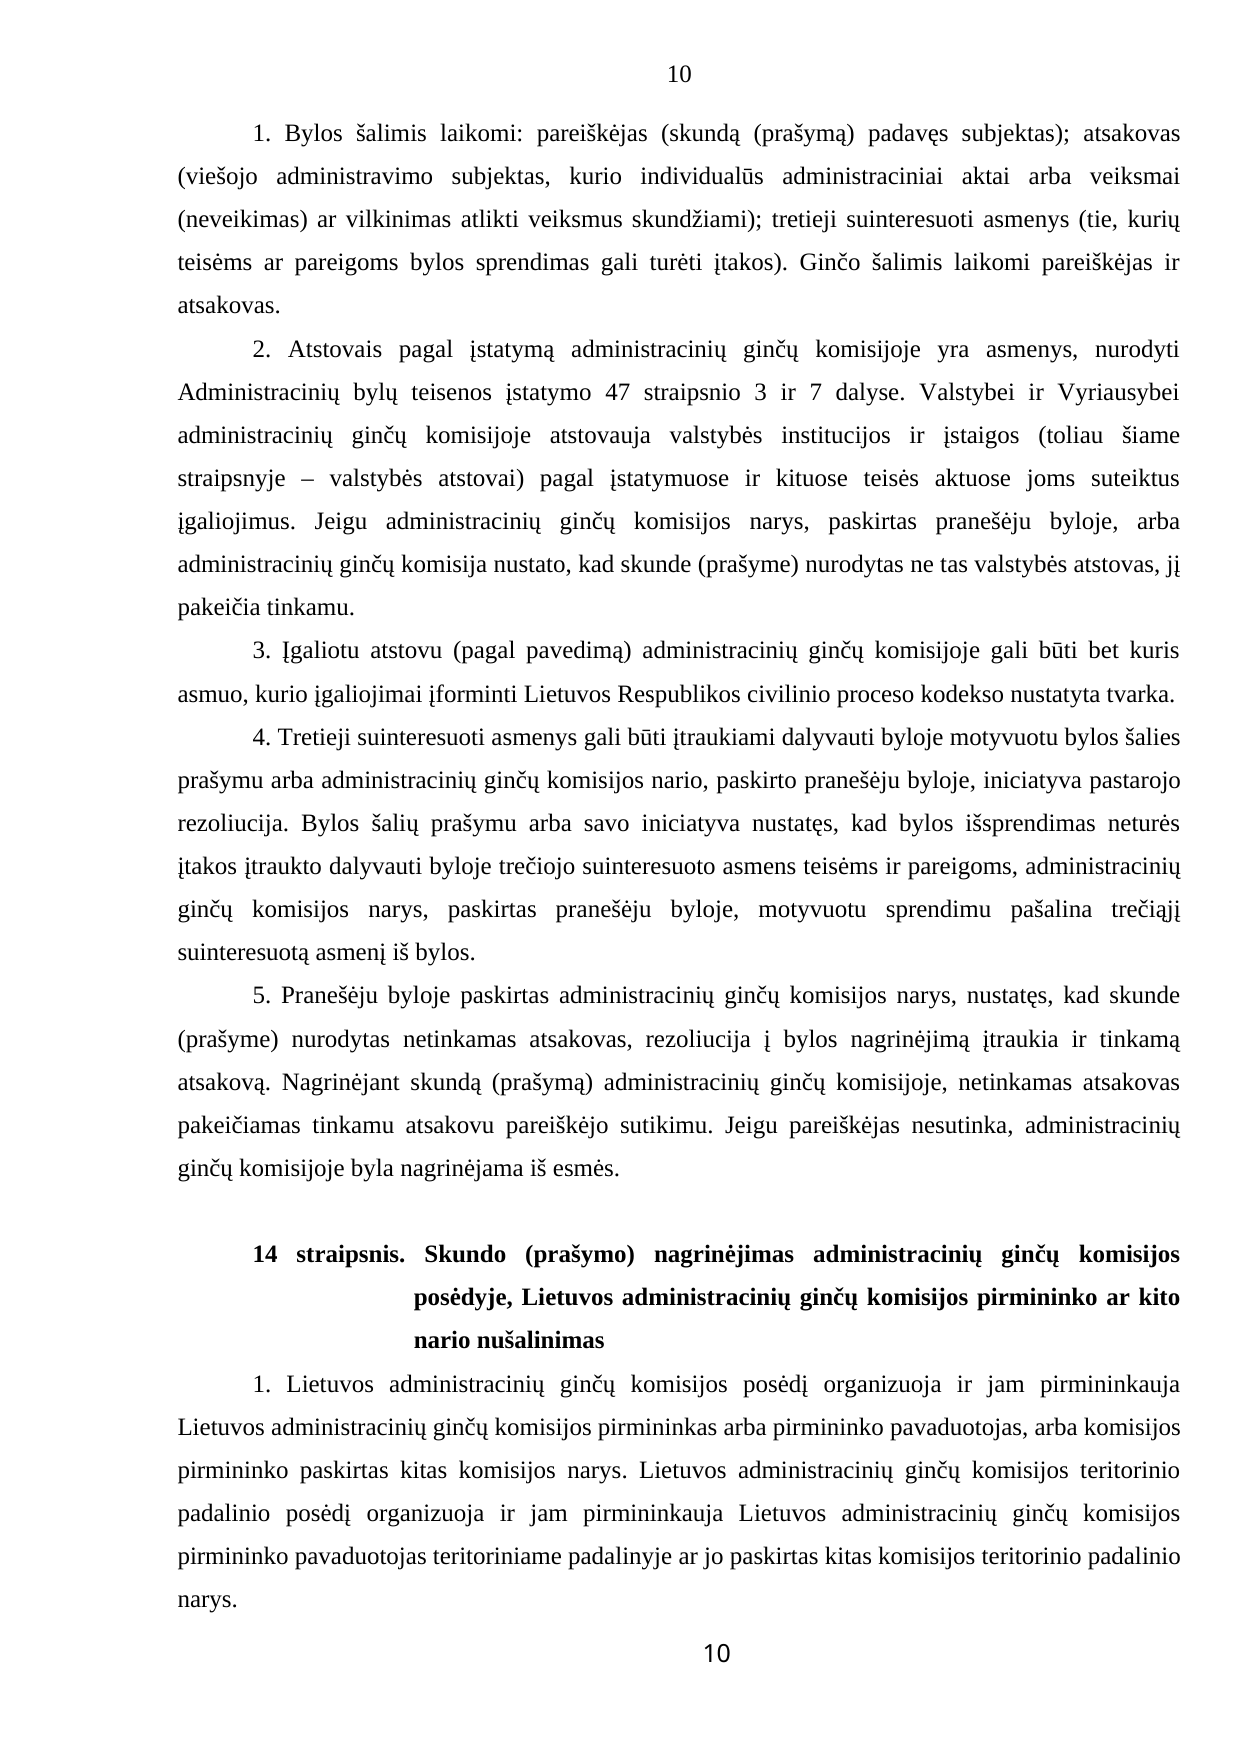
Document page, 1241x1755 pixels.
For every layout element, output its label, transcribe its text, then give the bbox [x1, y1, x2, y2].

text 1. Lietuvos administracinių ginčų komisijos posėdį organizuoja ir jam pirmininkauja Lietuvos administracinių ginčų komisijos pirmininkas arba pirmininko pavaduotojas, arba komisijos pirmininko paskirtas kitas komisijos narys. Lietuvos administracinių ginčų komisijos teritorinio padalinio posėdį organizuoja ir jam pirmininkauja Lietuvos administracinių ginčų komisijos pirmininko pavaduotojas teritoriniame padalinyje ar jo paskirtas kitas komisijos teritorinio padalinio narys. [177, 1369, 1181, 1613]
text 4. Tretieji suinteresuoti asmenys gali būti įtraukiami dalyvauti byloje motyvuotu bylos šalies prašymu arba administracinių ginčų komisijos nario, paskirto pranešėju byloje, iniciatyva pastarojo rezoliucija. Bylos šalių prašymu arba savo iniciatyva nustatęs, kad bylos išsprendimas neturės įtakos įtraukto dalyvauti byloje trečiojo suinteresuoto asmens teisėms ir pareigoms, administracinių ginčų komisijos narys, paskirtas pranešėju byloje, motyvuotu sprendimu pašalina trečiąjį suinteresuotą asmenį iš bylos. [177, 722, 1181, 966]
text 2. Atstovais pagal įstatymą administracinių ginčų komisijoje yra asmenys, nurodyti Administracinių bylų teisenos įstatymo 47 straipsnio 3 ir 7 dalyse. Valstybei ir Vyriausybei administracinių ginčų komisijoje atstovauja valstybės institucijos ir įstaigos (toliau šiame straipsnyje – valstybės atstovai) pagal įstatymuose ir kituose teisės aktuose joms suteiktus įgaliojimus. Jeigu administracinių ginčų komisijos narys, paskirtas pranešėju byloje, arba administracinių ginčų komisija nustato, kad skunde (prašyme) nurodytas ne tas valstybės atstovas, jį pakeičia tinkamu. [177, 334, 1181, 621]
text 3. Įgaliotu atstovu (pagal pavedimą) administracinių ginčų komisijoje gali būti bet kuris asmuo, kurio įgaliojimai įforminti Lietuvos Respublikos civilinio proceso kodekso nustatyta tvarka. [177, 636, 1181, 707]
text 1. Bylos šalimis laikomi: pareiškėjas (skundą (prašymą) padavęs subjektas); atsakovas (viešojo administravimo subjektas, kurio individualūs administraciniai aktai arba veiksmai (neveikimas) ar vilkinimas atlikti veiksmus skundžiami); tretieji suinteresuoti asmenys (tie, kurių teisėms ar pareigoms bylos sprendimas gali turėti įtakos). Ginčo šalimis laikomi pareiškėjas ir atsakovas. [177, 118, 1181, 319]
text 14 straipsnis. Skundo (prašymo) nagrinėjimas administracinių ginčų komisijos posėdyje, Lietuvos administracinių ginčų komisijos pirmininko ar kito nario nušalinimas [252, 1239, 1181, 1354]
text 5. Pranešėju byloje paskirtas administracinių ginčų komisijos narys, nustatęs, kad skunde (prašyme) nurodytas netinkamas atsakovas, rezoliucija į bylos nagrinėjimą įtraukia ir tinkamą atsakovą. Nagrinėjant skundą (prašymą) administracinių ginčų komisijoje, netinkamas atsakovas pakeičiamas tinkamu atsakovu pareiškėjo sutikimu. Jeigu pareiškėjas nesutinka, administracinių ginčų komisijoje byla nagrinėjama iš esmės. [177, 981, 1181, 1182]
